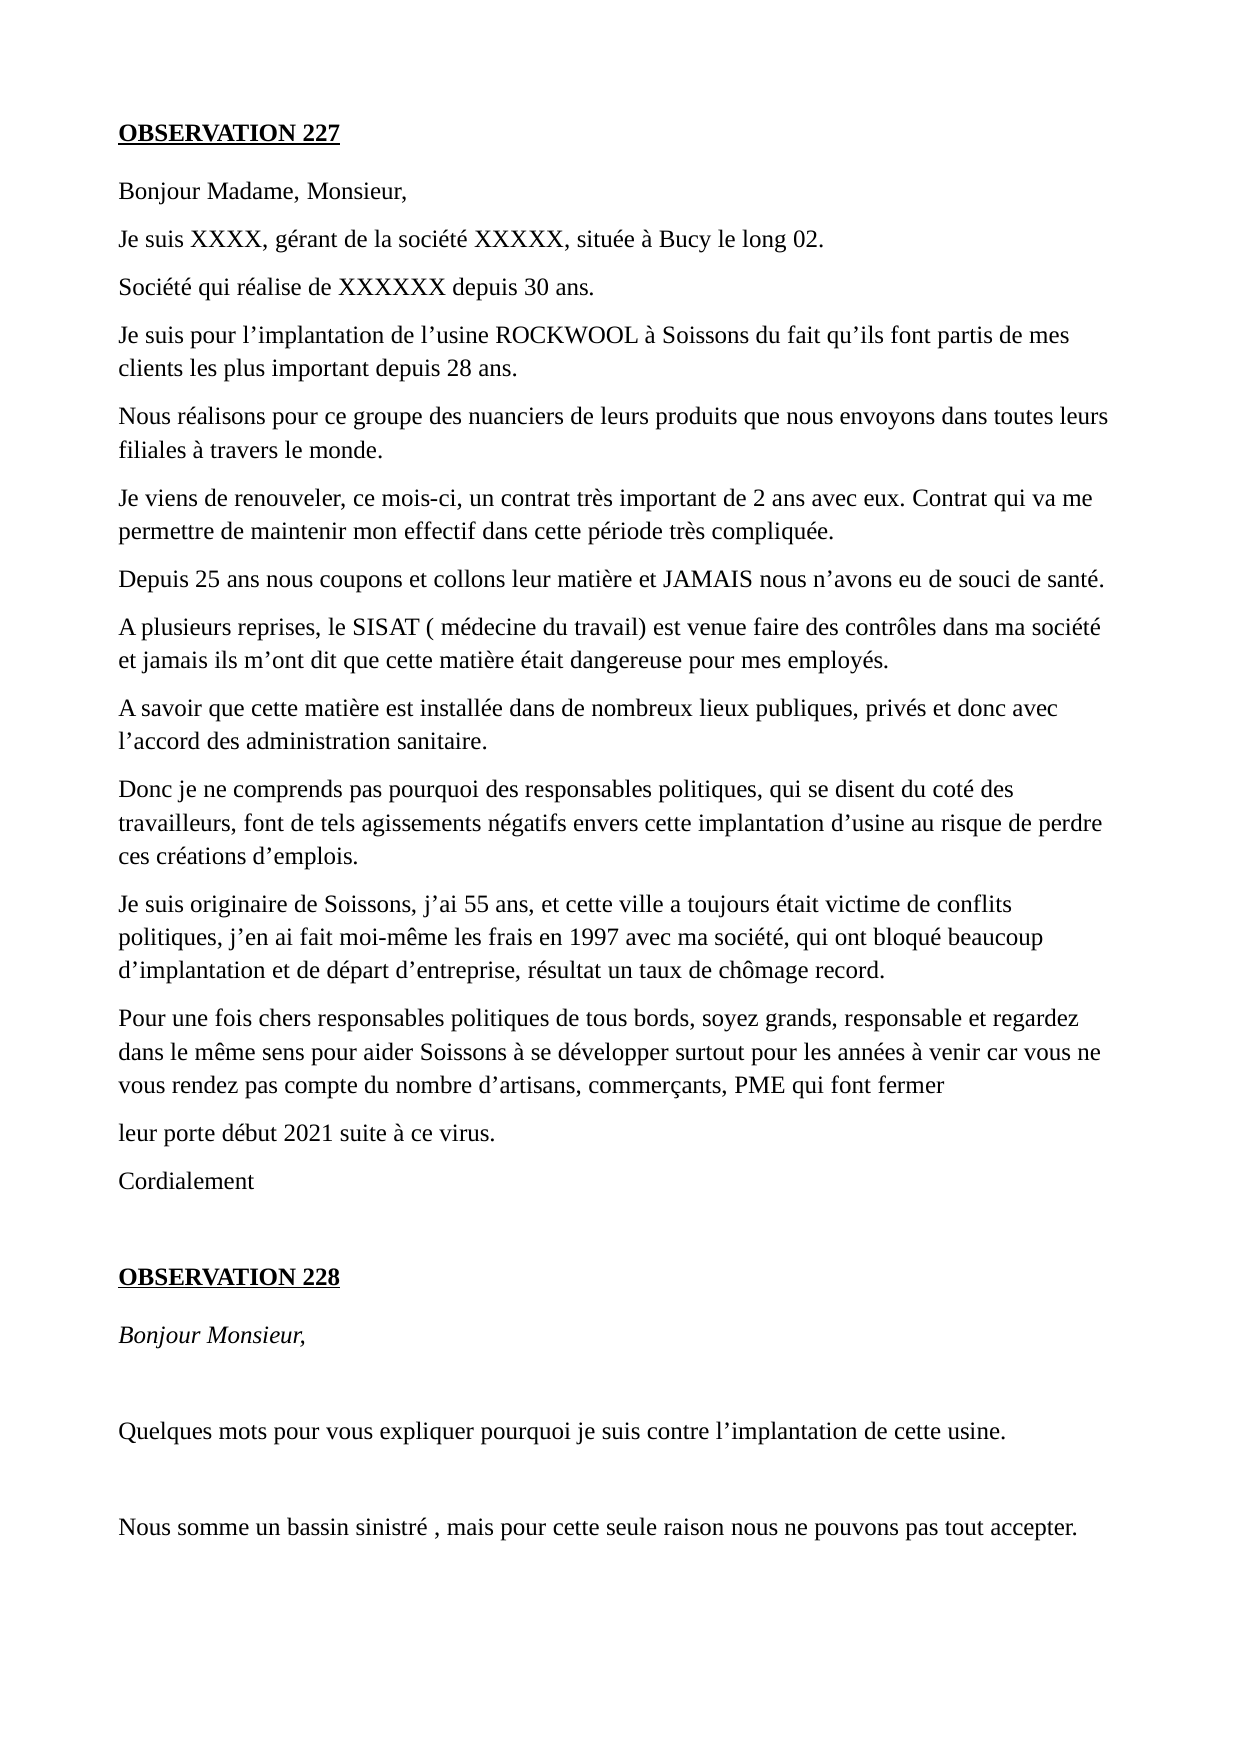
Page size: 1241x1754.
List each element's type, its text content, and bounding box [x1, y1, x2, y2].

text Quelques mots pour vous expliquer pourquoi je suis contre l’implantation de cette usine. [118, 1416, 1122, 1445]
text Je suis XXXX, gérant de la société XXXXX, située à Bucy le long 02. [118, 224, 1122, 253]
text OBSERVATION 228 [118, 1262, 1122, 1291]
text Société qui réalise de XXXXXX depuis 30 ans. [118, 272, 1122, 301]
text Bonjour Monsieur, [118, 1320, 1122, 1349]
text A plusieurs reprises, le SISAT ( médecine du travail) est venue faire des contrôles dans ma société et jamais ils m’ont dit que cette matière était dangereuse pour mes employés. [118, 612, 1122, 674]
text leur porte début 2021 suite à ce virus. [118, 1118, 1122, 1147]
text OBSERVATION 227 [118, 118, 1122, 147]
text A savoir que cette matière est installée dans de nombreux lieux publiques, privés et donc avec l’accord des administration sanitaire. [118, 693, 1122, 755]
text Depuis 25 ans nous coupons et collons leur matière et JAMAIS nous n’avons eu de souci de santé. [118, 564, 1122, 593]
text Donc je ne comprends pas pourquoi des responsables politiques, qui se disent du coté des travailleurs, font de tels agissements négatifs envers cette implantation d’usine au risque de perdre ces créations d’emplois. [118, 774, 1122, 870]
text Nous réalisons pour ce groupe des nuanciers de leurs produits que nous envoyons dans toutes leurs filiales à travers le monde. [118, 401, 1122, 464]
text Nous somme un bassin sinistré , mais pour cette seule raison nous ne pouvons pas tout accepter. [118, 1511, 1122, 1541]
text Cordialement [118, 1166, 1122, 1195]
text Je suis pour l’implantation de l’usine ROCKWOOL à Soissons du fait qu’ils font partis de mes clients les plus important depuis 28 ans. [118, 320, 1122, 382]
text Pour une fois chers responsables politiques de tous bords, soyez grands, responsable et regardez dans le même sens pour aider Soissons à se développer surtout pour les années à venir car vous ne vous rendez pas compte du nombre d’artisans, commerçants, PME qui font fermer [118, 1003, 1122, 1099]
text Je suis originaire de Soissons, j’ai 55 ans, et cette ville a toujours était victime de conflits politiques, j’en ai fait moi-même les frais en 1997 avec ma société, qui ont bloqué beaucoup d’implantation et de départ d’entreprise, résultat un taux de chômage record. [118, 889, 1122, 984]
text Bonjour Madame, Monsieur, [118, 176, 1122, 205]
text Je viens de renouveler, ce mois-ci, un contrat très important de 2 ans avec eux. Contrat qui va me permettre de maintenir mon effectif dans cette période très compliquée. [118, 482, 1122, 545]
